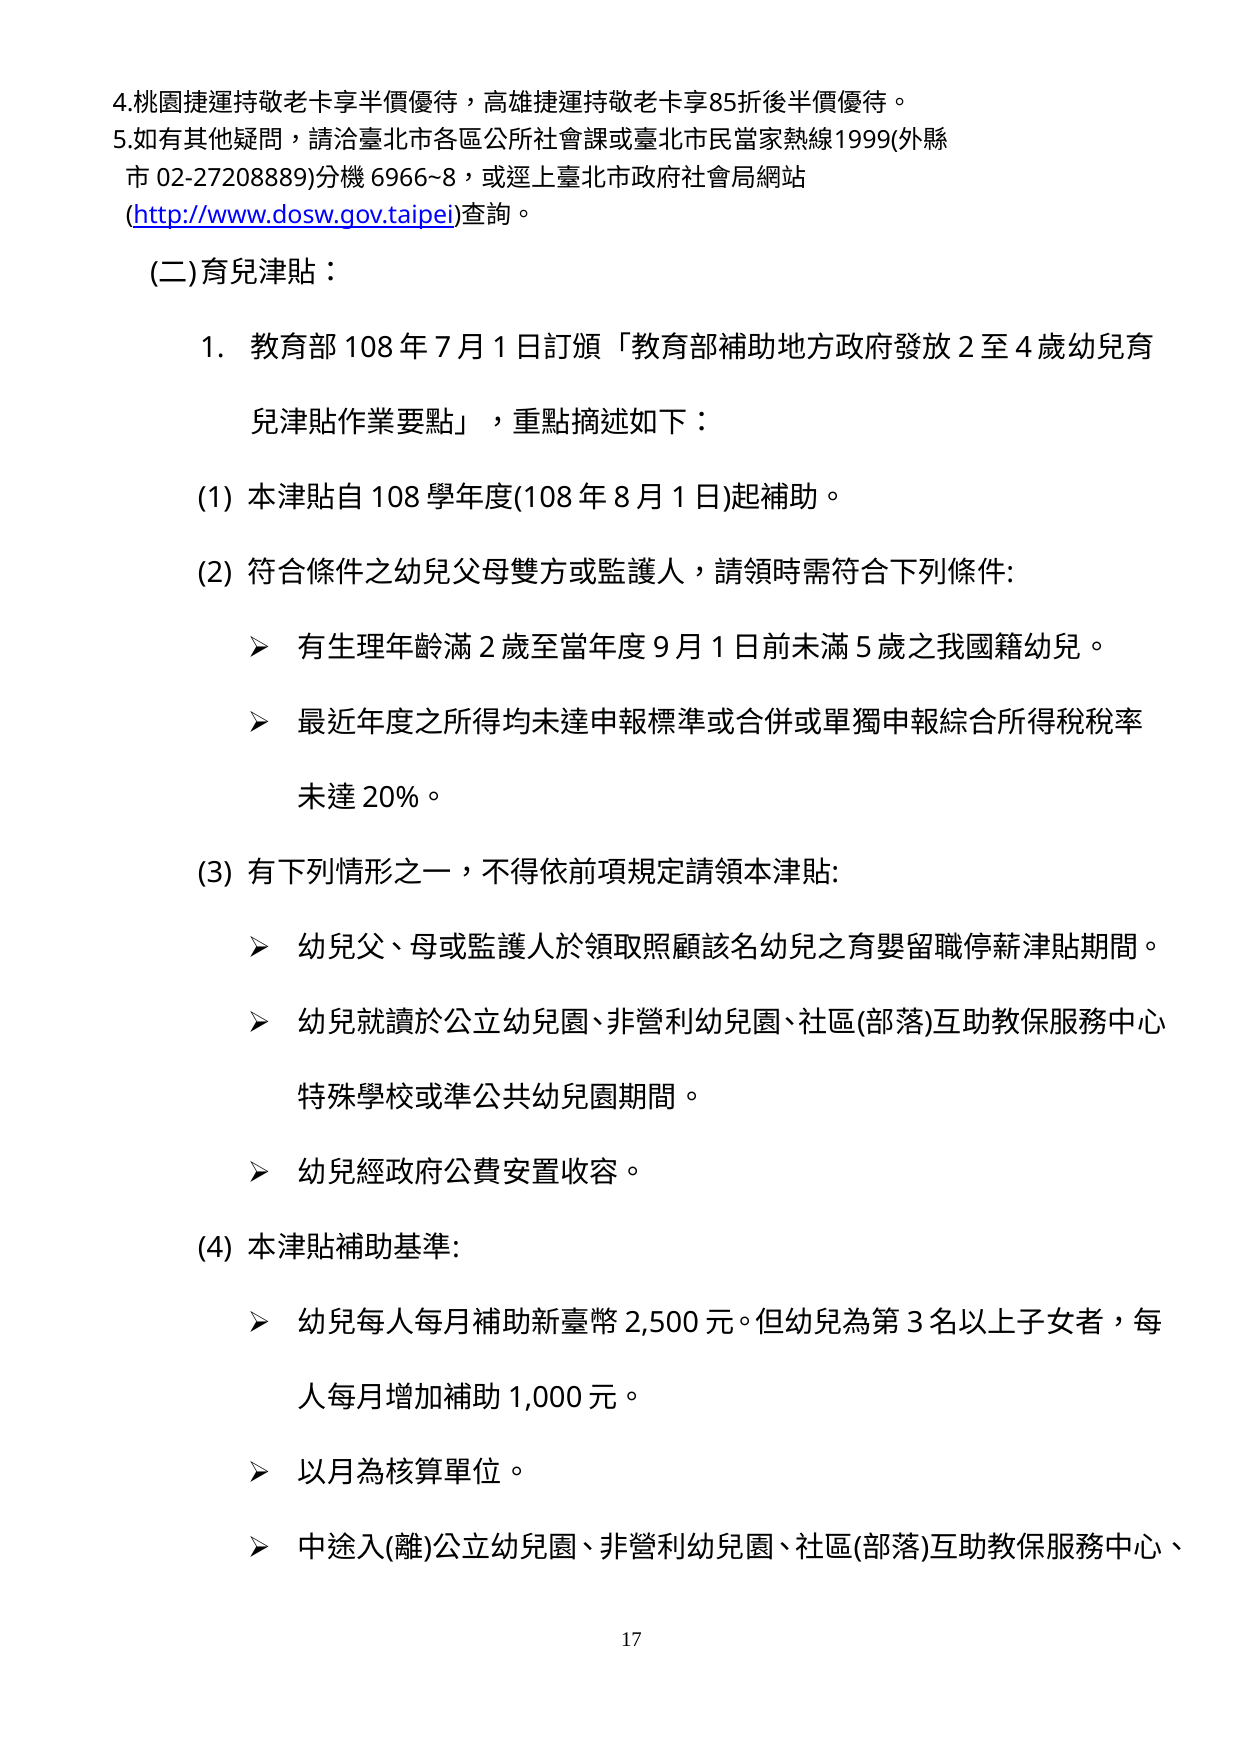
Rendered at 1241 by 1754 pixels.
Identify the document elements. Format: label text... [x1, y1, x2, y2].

list 教育部108年7月1日訂頒「教育部補助地方政府發放2至4歲幼兒育兒津貼作業要點」，重點摘述如下： [200, 307, 1162, 457]
text (http://www.dosw.gov.taipei)查詢。 [100, 194, 1162, 232]
list 以月為核算單位。 [248, 1432, 1162, 1507]
list 幼兒就讀於公立幼兒園、非營利幼兒園、社區(部落)互助教保服務中心、特殊學校或準公共幼兒園期間。 [248, 982, 1162, 1132]
list 有生理年齡滿2歲至當年度9月1日前未滿5歲之我國籍幼兒。 [248, 607, 1162, 682]
list 中途入(離)公立幼兒園、非營利幼兒園、社區(部落)互助教保服務中心、特殊學校或準公共幼兒園，以入(離)園當日起計；當月就讀日數15日以下者，依第1款核予補助；逾15日者，當月不予補助。 [248, 1507, 1162, 1582]
list 育兒津貼： [150, 232, 1162, 307]
list 最近年度之所得均未達申報標準或合併或單獨申報綜合所得稅稅率未達20%。 [248, 682, 1162, 832]
list 幼兒父、母或監護人於領取照顧該名幼兒之育嬰留職停薪津貼期間。 [248, 907, 1162, 982]
list 幼兒經政府公費安置收容。 [248, 1132, 1162, 1207]
list 幼兒每人每月補助新臺幣2,500元。但幼兒為第3名以上子女者，每人每月增加補助1,000元。 [248, 1282, 1162, 1432]
text 市 02-27208889)分機 6966~8，或逕上臺北市政府社會局網站 [100, 157, 1162, 194]
list 本津貼自108學年度(108年8月1日)起補助。 [198, 457, 1162, 532]
list 符合條件之幼兒父母雙方或監護人，請領時需符合下列條件: [198, 532, 1162, 607]
list 有下列情形之一，不得依前項規定請領本津貼: [198, 832, 1162, 907]
list 本津貼補助基準: [198, 1207, 1162, 1282]
text 5.如有其他疑問，請洽臺北市各區公所社會課或臺北市民當家熱線1999(外縣 [100, 119, 1162, 157]
text 4.桃園捷運持敬老卡享半價優待，高雄捷運持敬老卡享85折後半價優待。 [100, 82, 1162, 119]
